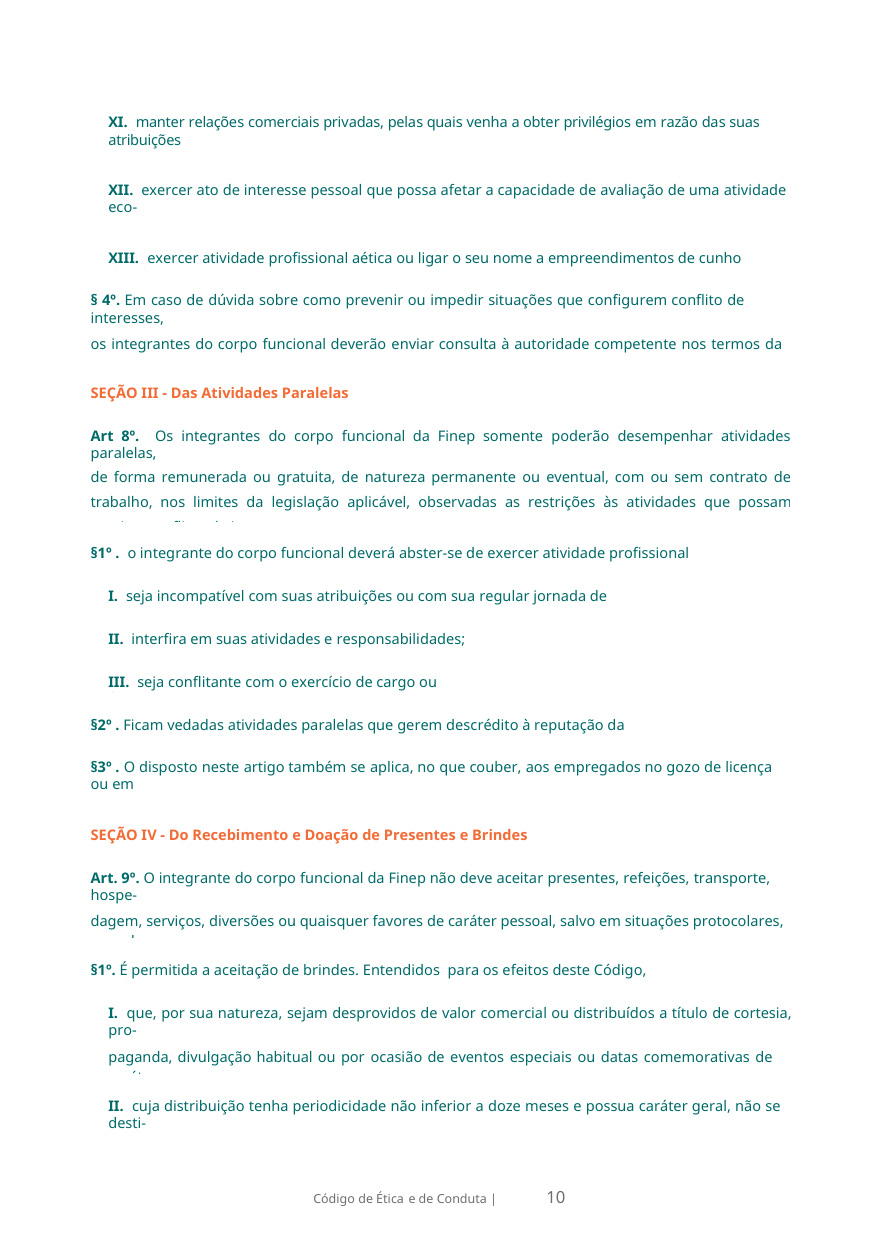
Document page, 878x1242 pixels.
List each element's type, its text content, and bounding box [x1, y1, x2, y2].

text §1º. É permitida a aceitação de brindes. Entendidos para os efeitos deste Código, aqueles : [90, 962, 689, 981]
text XII. exercer ato de interesse pessoal que possa afetar a capacidade de avaliação de uma atividade eco- [108, 182, 789, 216]
text I. que, por sua natureza, sejam desprovidos de valor comercial ou distribuídos a título de cortesia, pro- [108, 1005, 789, 1039]
text Código de Ética e de Conduta | Finep [311, 1191, 522, 1208]
text I. seja incompatível com suas atribuições ou com sua regular jornada de trabalho; [108, 588, 645, 607]
text dagem, serviços, diversões ou quaisquer favores de caráter pessoal, salvo em situações protocolares, quando [90, 911, 789, 938]
text SEÇÃO III - Das Atividades Paralelas [90, 385, 361, 402]
text Art 8º. Os integrantes do corpo funcional da Finep somente poderão desempenhar atividades paralelas, [90, 427, 789, 462]
text Art. 9º. O integrante do corpo funcional da Finep não deve aceitar presentes, refeições, transporte, hospe- [90, 869, 789, 904]
text §1º . o integrante do corpo funcional deverá abster-se de exercer atividade profissional que: [90, 545, 694, 564]
text XI. manter relações comerciais privadas, pelas quais venha a obter privilégios em razão das suas atribuições [108, 114, 789, 148]
text §3º . O disposto neste artigo também se aplica, no que couber, aos empregados no gozo de licença ou em [90, 759, 789, 793]
text §2º . Ficam vedadas atividades paralelas que gerem descrédito à reputação da Finep. [90, 716, 646, 735]
text XIII. exercer atividade profissional aética ou ligar o seu nome a empreendimentos de cunho duvidoso. [108, 249, 764, 268]
text de forma remunerada ou gratuita, de natureza permanente ou eventual, com ou sem contrato de trabalho, nos limites da legislação aplicável, observadas as restrições às atividades que possam suscitar conflitos de interesse. [90, 462, 789, 521]
text paganda, divulgação habitual ou por ocasião de eventos especiais ou datas comemorativas de caráter [108, 1046, 789, 1073]
text II. interfira em suas atividades e responsabilidades; ou [108, 631, 470, 649]
text § 4º. Em caso de dúvida sobre como prevenir ou impedir situações que configurem conflito de interesses, [90, 292, 789, 326]
text II. cuja distribuição tenha periodicidade não inferior a doze meses e possua caráter geral, não se desti- [108, 1097, 789, 1132]
text 10 [546, 1188, 566, 1207]
text III. seja conflitante com o exercício de cargo ou função. [108, 673, 479, 692]
text os integrantes do corpo funcional deverão enviar consulta à autoridade competente nos termos da norma [90, 334, 789, 361]
text SEÇÃO IV - Do Recebimento e Doação de Presentes e Brindes [90, 827, 541, 844]
